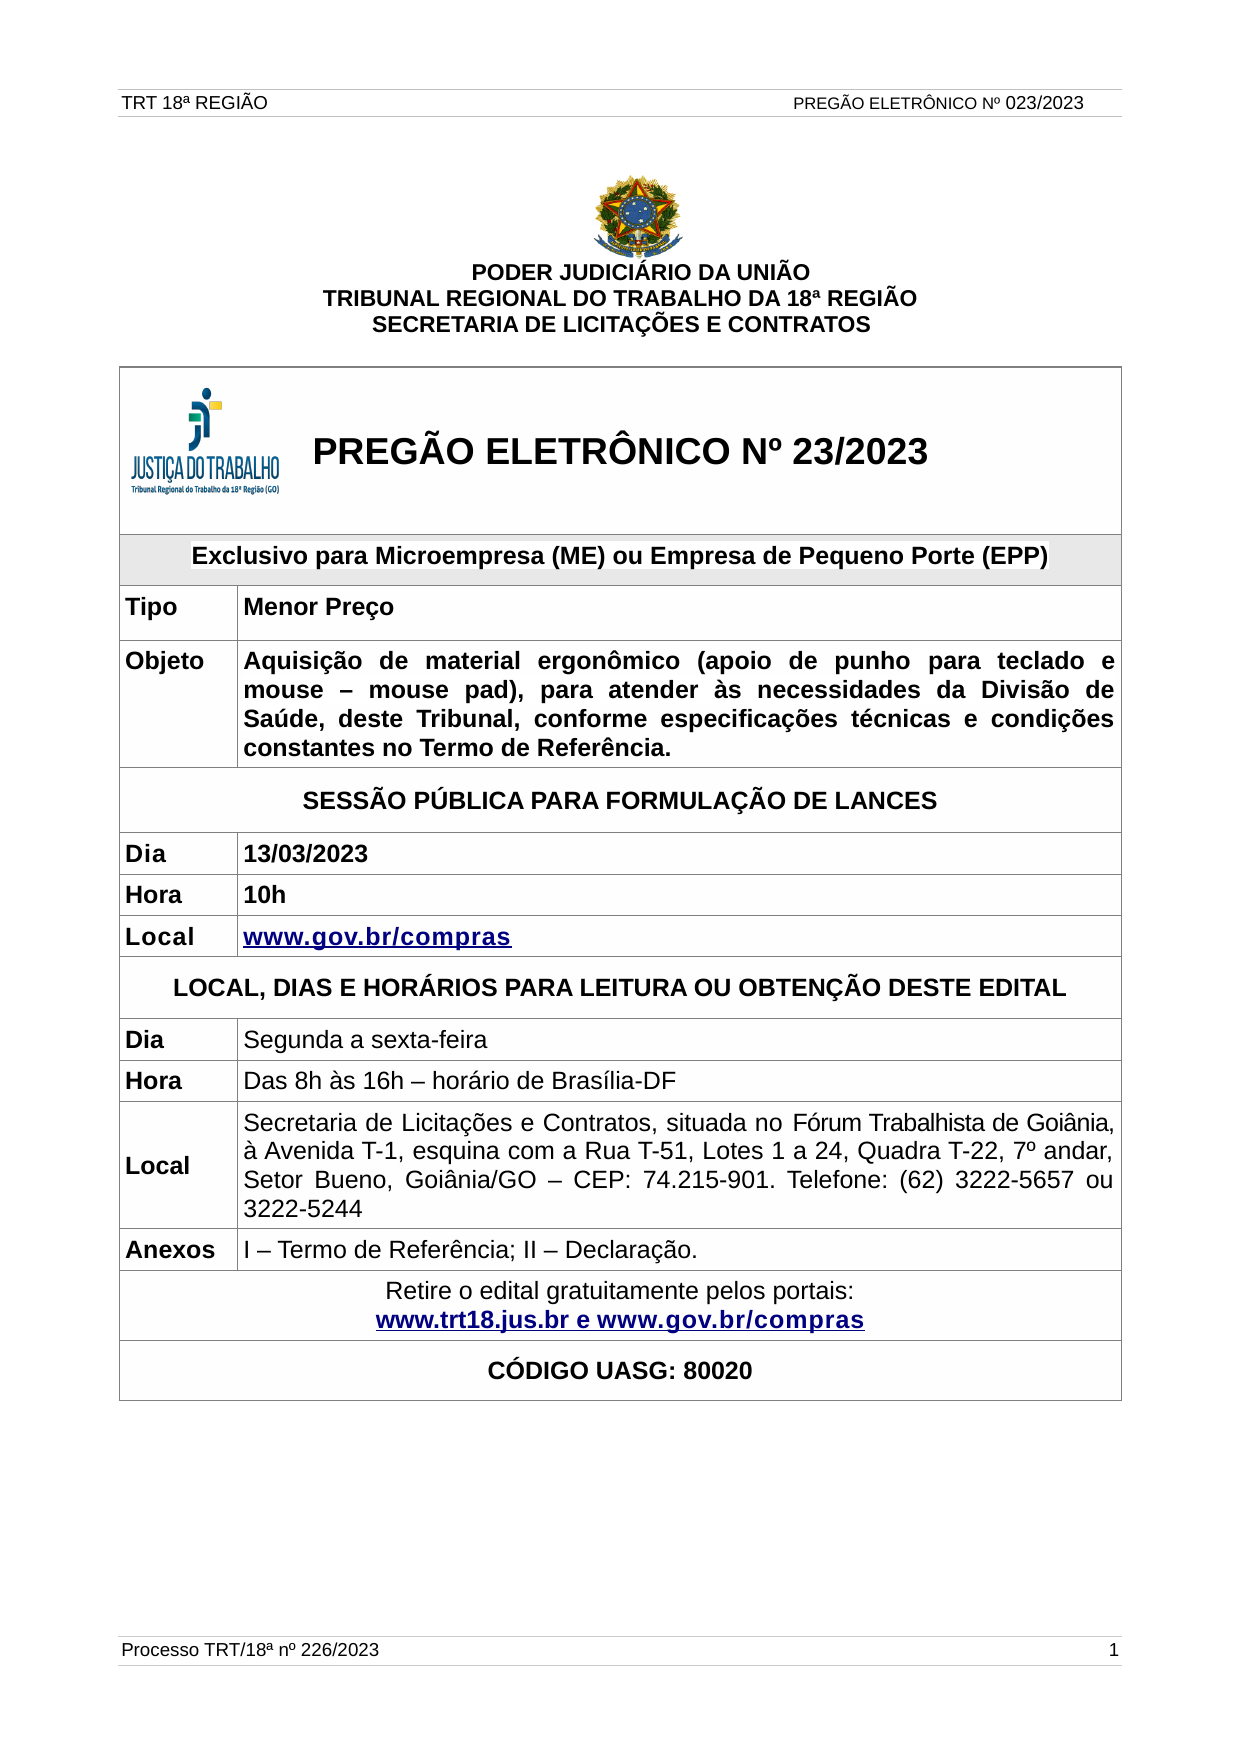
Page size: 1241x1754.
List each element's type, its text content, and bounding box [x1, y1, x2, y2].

table_cell CÓDIGO UASG: 80020 [120, 1341, 1121, 1400]
table_cell Segunda a sexta-feira [238, 1019, 1121, 1059]
table_cell Objeto [120, 641, 237, 767]
table_cell 13/03/2023 [238, 833, 1121, 873]
text TRIBUNAL REGIONAL DO TRABALHO DA 18ª REGIÃO [116, 285, 1124, 311]
table_cell SESSÃO PÚBLICA PARA FORMULAÇÃO DE LANCES [120, 768, 1121, 832]
table_cell I – Termo de Referência; II – Declaração. [238, 1229, 1121, 1269]
table_cell www.gov.br/compras [238, 916, 1121, 956]
table_cell LOCAL, DIAS E HORÁRIOS PARA LEITURA OU OBTENÇÃO DESTE EDITAL [120, 957, 1121, 1018]
table_cell Hora [120, 1061, 237, 1101]
table_cell Hora [120, 875, 237, 915]
table_cell Local [120, 1102, 237, 1228]
table_cell Das 8h às 16h – horário de Brasília-DF [238, 1061, 1121, 1101]
table_cell 10h [238, 875, 1121, 915]
table_cell Menor Preço [238, 586, 1121, 639]
table_cell Aquisição de material ergonômico (apoio de punho para teclado e mouse – mouse pad), para atender às necessidades da Divisão de Saúde, deste Tribunal, conforme especificações técnicas e condições constantes no Termo de Referência. [238, 641, 1121, 767]
picture [127, 385, 283, 498]
table_cell Dia [120, 833, 237, 873]
text PODER JUDICIÁRIO DA UNIÃO [160, 258, 1122, 285]
table_header PREGÃO ELETRÔNICO Nº 23/2023 [120, 368, 1121, 534]
table_cell Exclusivo para Microempresa (ME) ou Empresa de Pequeno Porte (EPP) [120, 535, 1121, 585]
table_cell Local [120, 916, 237, 956]
table_cell Secretaria de Licitações e Contratos, situada no Fórum Trabalhista de Goiânia, à Avenida T-1, esquina com a Rua T-51, Lotes 1 a 24, Quadra T-22, 7º andar, Setor Bueno, Goiânia/GO – CEP: 74.215-901. Telefone: (62) 3222-5657 ou 3222-5244 [238, 1102, 1121, 1228]
text SECRETARIA DE LICITAÇÕES E CONTRATOS [118, 311, 1124, 338]
table_cell Retire o edital gratuitamente pelos portais: www.trt18.jus.br e www.gov.br/compras [120, 1271, 1121, 1339]
table_cell Dia [120, 1019, 237, 1059]
table_cell Tipo [120, 586, 237, 639]
table_cell Anexos [120, 1229, 237, 1269]
